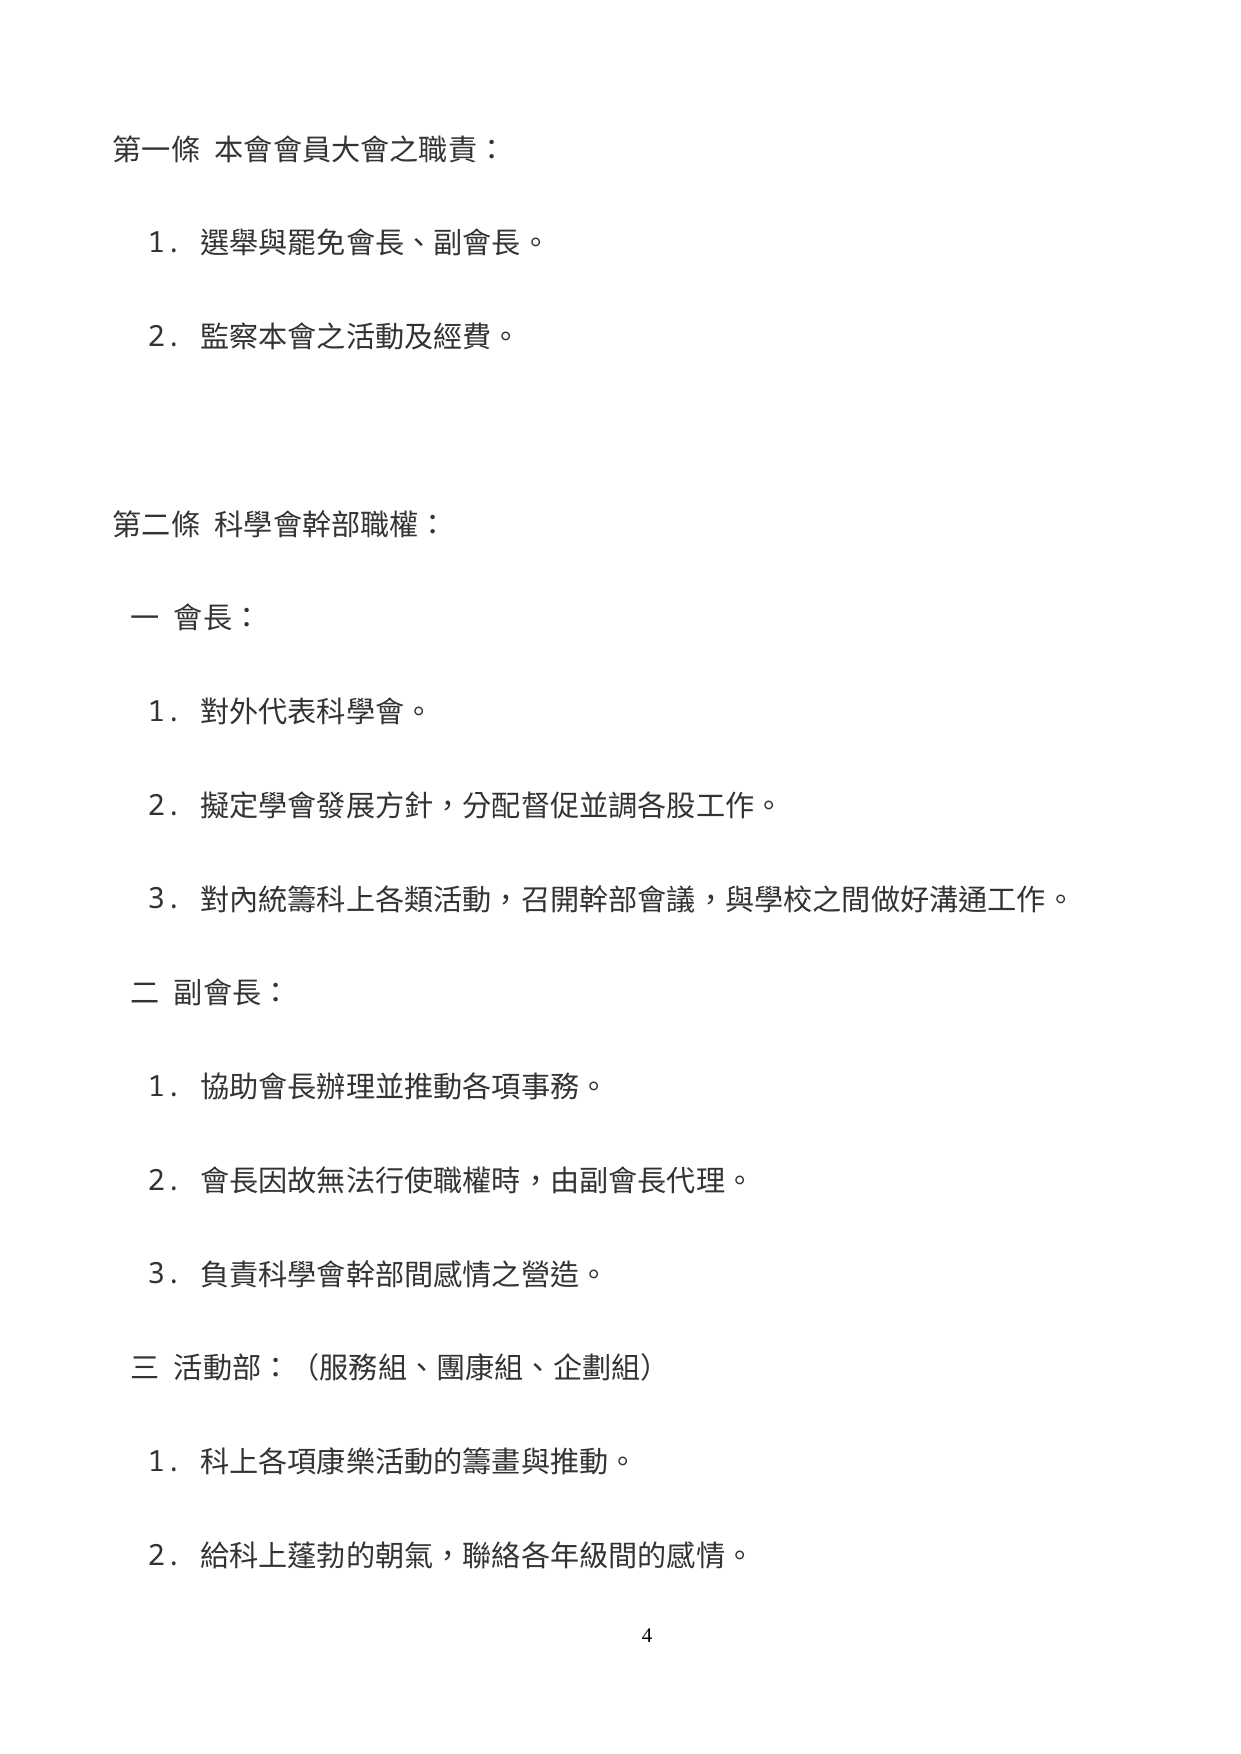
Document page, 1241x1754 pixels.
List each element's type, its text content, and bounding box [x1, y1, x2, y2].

text 第一條 本會會員大會之職責： 1. 選舉與罷免會長、副會長。 2. 監察本會之活動及經費。 [112, 106, 1181, 356]
text 第二條 科學會幹部職權： 一 會長： 1. 對外代表科學會。 2. 擬定學會發展方針，分配督促並調各股工作。 3. 對內統籌科上各類活動，召開幹部會議，與學校之間做好溝通工作。 二 副會長： 1. 協助會長辦理並推動各項事務。 2. 會長因故無法行使職權時，由副會長代理。 3. 負責科學會幹部間感情之營造。 三 活動部：（服務組、團康組、企劃組） 1. 科上各項康樂活動的籌畫與推動。 2. 給科上蓬勃的朝氣，聯絡各年級間的感情。 [112, 481, 1181, 1574]
